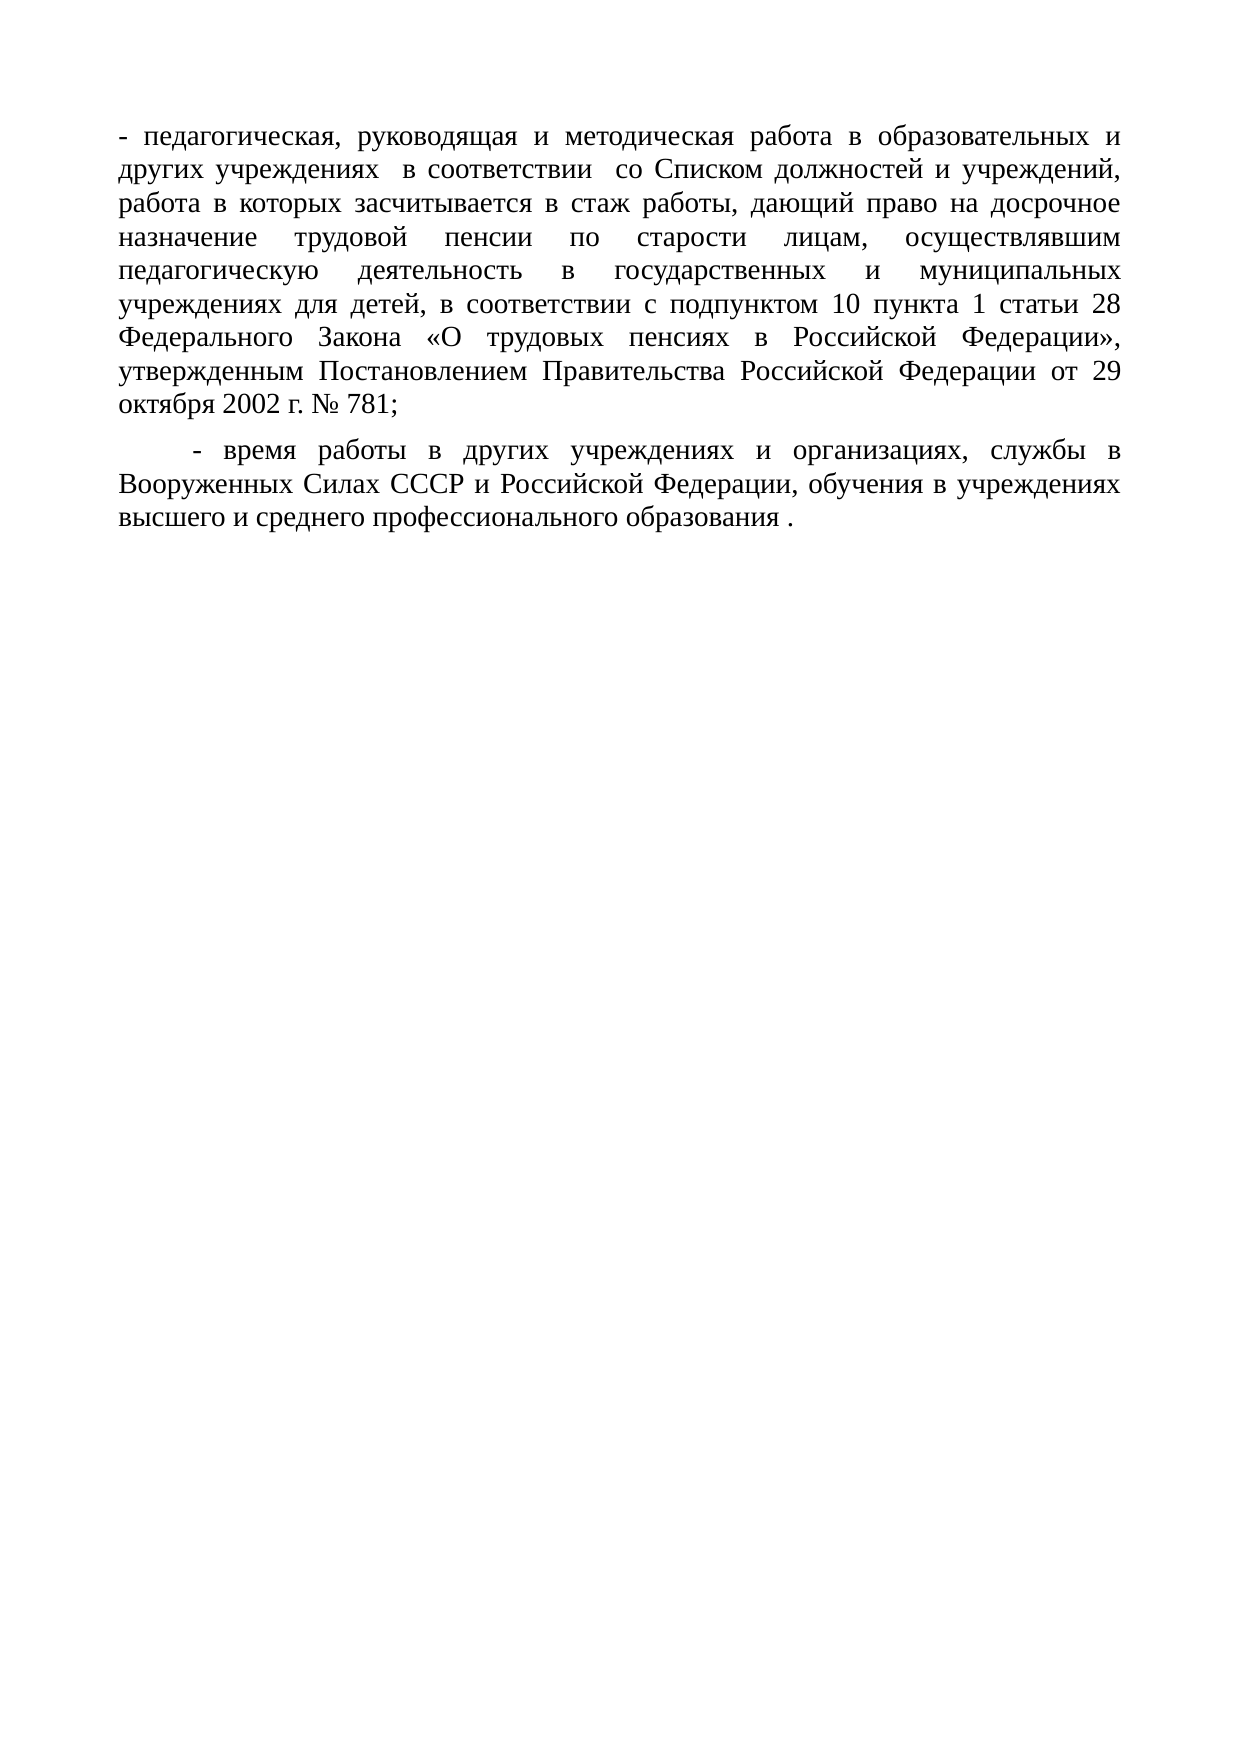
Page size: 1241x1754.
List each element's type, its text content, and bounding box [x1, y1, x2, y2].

text - время работы в других учреждениях и организациях, службы в Вооруженных Силах СССР и Российской Федерации, обучения в учреждениях высшего и среднего профессионального образования . [118, 432, 1122, 533]
list - педагогическая, руководящая и методическая работа в образовательных и других учреждениях в соответствии со Списком должностей и учреждений, работа в которых засчитывается в стаж работы, дающий право на досрочное назначение трудовой пенсии по старости лицам, осуществлявшим педагогическую деятельность в государственных и муниципальных учреждениях для детей, в соответствии с подпунктом 10 пункта 1 статьи 28 Федерального Закона «О трудовых пенсиях в Российской Федерации», утвержденным Постановлением Правительства Российской Федерации от 29 октября 2002 г. № 781; [118, 118, 1122, 420]
